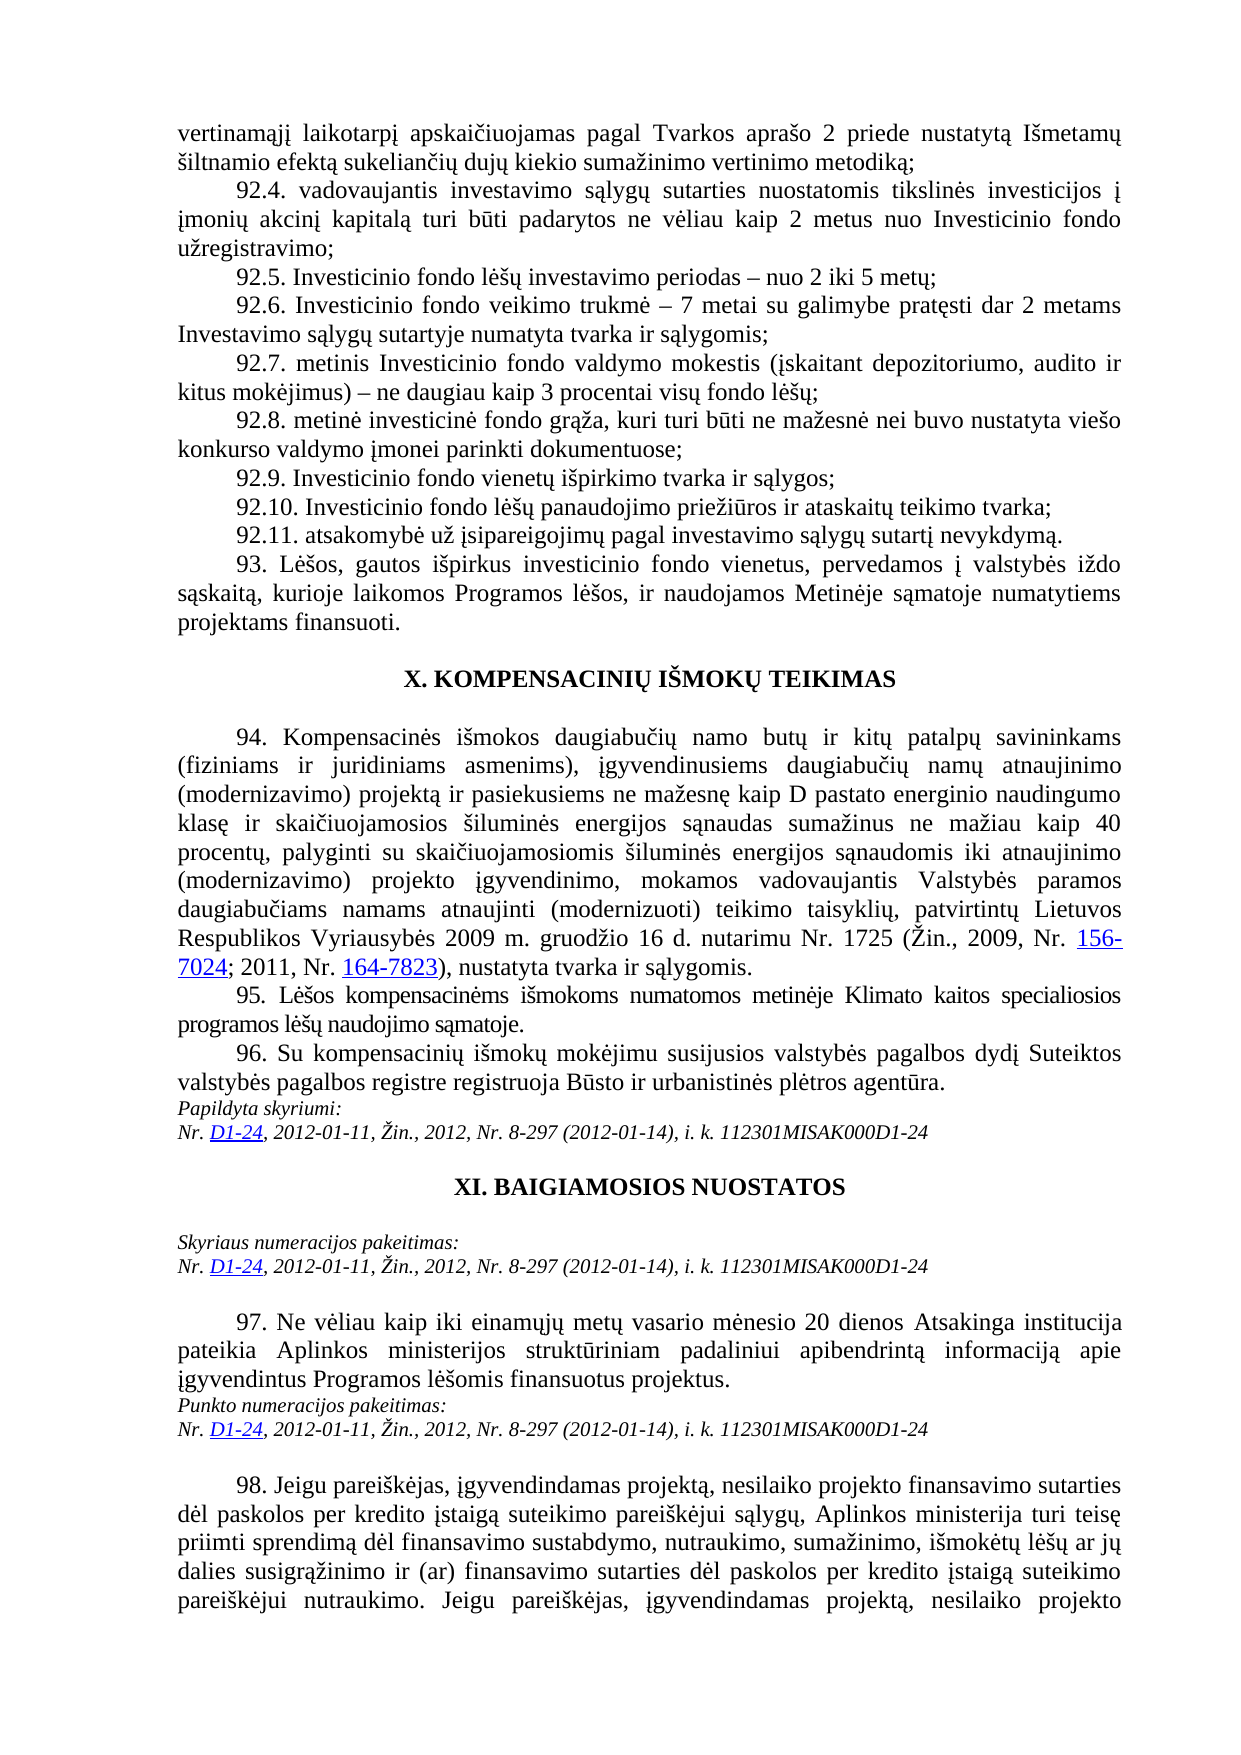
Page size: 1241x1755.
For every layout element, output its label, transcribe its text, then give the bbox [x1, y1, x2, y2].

text Nr. D1-24, 2012-01-11, Žin., 2012, Nr. 8-297 (2012-01-14), i. k. 112301MISAK000D1-24 [177, 1417, 1122, 1441]
text 92.5. Investicinio fondo lėšų investavimo periodas – nuo 2 iki 5 metų; [177, 262, 1122, 291]
text Skyriaus numeracijos pakeitimas: [177, 1230, 1122, 1254]
text Nr. D1-24, 2012-01-11, Žin., 2012, Nr. 8-297 (2012-01-14), i. k. 112301MISAK000D1-24 [177, 1254, 1122, 1278]
text 92.8. metinė investicinė fondo grąža, kuri turi būti ne mažesnė nei buvo nustatyta viešo konkurso valdymo įmonei parinkti dokumentuose; [177, 406, 1122, 463]
text XI. BAIGIAMOSIOS NUOSTATOS [177, 1172, 1122, 1201]
text 93. Lėšos, gautos išpirkus investicinio fondo vienetus, pervedamos į valstybės iždo sąskaitą, kurioje laikomos Programos lėšos, ir naudojamos Metinėje sąmatoje numatytiems projektams finansuoti. [177, 549, 1122, 636]
text 92.11. atsakomybė už įsipareigojimų pagal investavimo sąlygų sutartį nevykdymą. [177, 521, 1122, 549]
text 98. Jeigu pareiškėjas, įgyvendindamas projektą, nesilaiko projekto finansavimo sutarties dėl paskolos per kredito įstaigą suteikimo pareiškėjui sąlygų, Aplinkos ministerija turi teisę priimti sprendimą dėl finansavimo sustabdymo, nutraukimo, sumažinimo, išmokėtų lėšų ar jų dalies susigrąžinimo ir (ar) finansavimo sutarties dėl paskolos per kredito įstaigą suteikimo pareiškėjui nutraukimo. Jeigu pareiškėjas, įgyvendindamas projektą, nesilaiko projekto [177, 1470, 1122, 1614]
text Nr. D1-24, 2012-01-11, Žin., 2012, Nr. 8-297 (2012-01-14), i. k. 112301MISAK000D1-24 [177, 1120, 1122, 1144]
text 92.4. vadovaujantis investavimo sąlygų sutarties nuostatomis tikslinės investicijos į įmonių akcinį kapitalą turi būti padarytos ne vėliau kaip 2 metus nuo Investicinio fondo užregistravimo; [177, 176, 1122, 262]
text 94. Kompensacinės išmokos daugiabučių namo butų ir kitų patalpų savininkams (fiziniams ir juridiniams asmenims), įgyvendinusiems daugiabučių namų atnaujinimo (modernizavimo) projektą ir pasiekusiems ne mažesnę kaip D pastato energinio naudingumo klasę ir skaičiuojamosios šiluminės energijos sąnaudas sumažinus ne mažiau kaip 40 procentų, palyginti su skaičiuojamosiomis šiluminės energijos sąnaudomis iki atnaujinimo (modernizavimo) projekto įgyvendinimo, mokamos vadovaujantis Valstybės paramos daugiabučiams namams atnaujinti (modernizuoti) teikimo taisyklių, patvirtintų Lietuvos Respublikos Vyriausybės 2009 m. gruodžio 16 d. nutarimu Nr. 1725 (Žin., 2009, Nr. 156-7024; 2011, Nr. 164-7823), nustatyta tvarka ir sąlygomis. [177, 722, 1122, 981]
text 95. Lėšos kompensacinėms išmokoms numatomos metinėje Klimato kaitos specialiosios programos lėšų naudojimo sąmatoje. [177, 981, 1122, 1038]
text 97. Ne vėliau kaip iki einamųjų metų vasario mėnesio 20 dienos Atsakinga institucija pateikia Aplinkos ministerijos struktūriniam padaliniui apibendrintą informaciją apie įgyvendintus Programos lėšomis finansuotus projektus. [177, 1307, 1122, 1393]
text 92.6. Investicinio fondo veikimo trukmė – 7 metai su galimybe pratęsti dar 2 metams Investavimo sąlygų sutartyje numatyta tvarka ir sąlygomis; [177, 291, 1122, 348]
text X. KOMPENSACINIŲ IŠMOKŲ TEIKIMAS [177, 664, 1122, 693]
text 92.9. Investicinio fondo vienetų išpirkimo tvarka ir sąlygos; [177, 463, 1122, 492]
text 92.10. Investicinio fondo lėšų panaudojimo priežiūros ir ataskaitų teikimo tvarka; [177, 492, 1122, 521]
text Papildyta skyriumi: [177, 1096, 1122, 1120]
text vertinamąjį laikotarpį apskaičiuojamas pagal Tvarkos aprašo 2 priede nustatytą Išmetamų šiltnamio efektą sukeliančių dujų kiekio sumažinimo vertinimo metodiką; [177, 118, 1122, 176]
text Punkto numeracijos pakeitimas: [177, 1393, 1122, 1417]
text 92.7. metinis Investicinio fondo valdymo mokestis (įskaitant depozitoriumo, audito ir kitus mokėjimus) – ne daugiau kaip 3 procentai visų fondo lėšų; [177, 348, 1122, 406]
text 96. Su kompensacinių išmokų mokėjimu susijusios valstybės pagalbos dydį Suteiktos valstybės pagalbos registre registruoja Būsto ir urbanistinės plėtros agentūra. [177, 1038, 1122, 1096]
